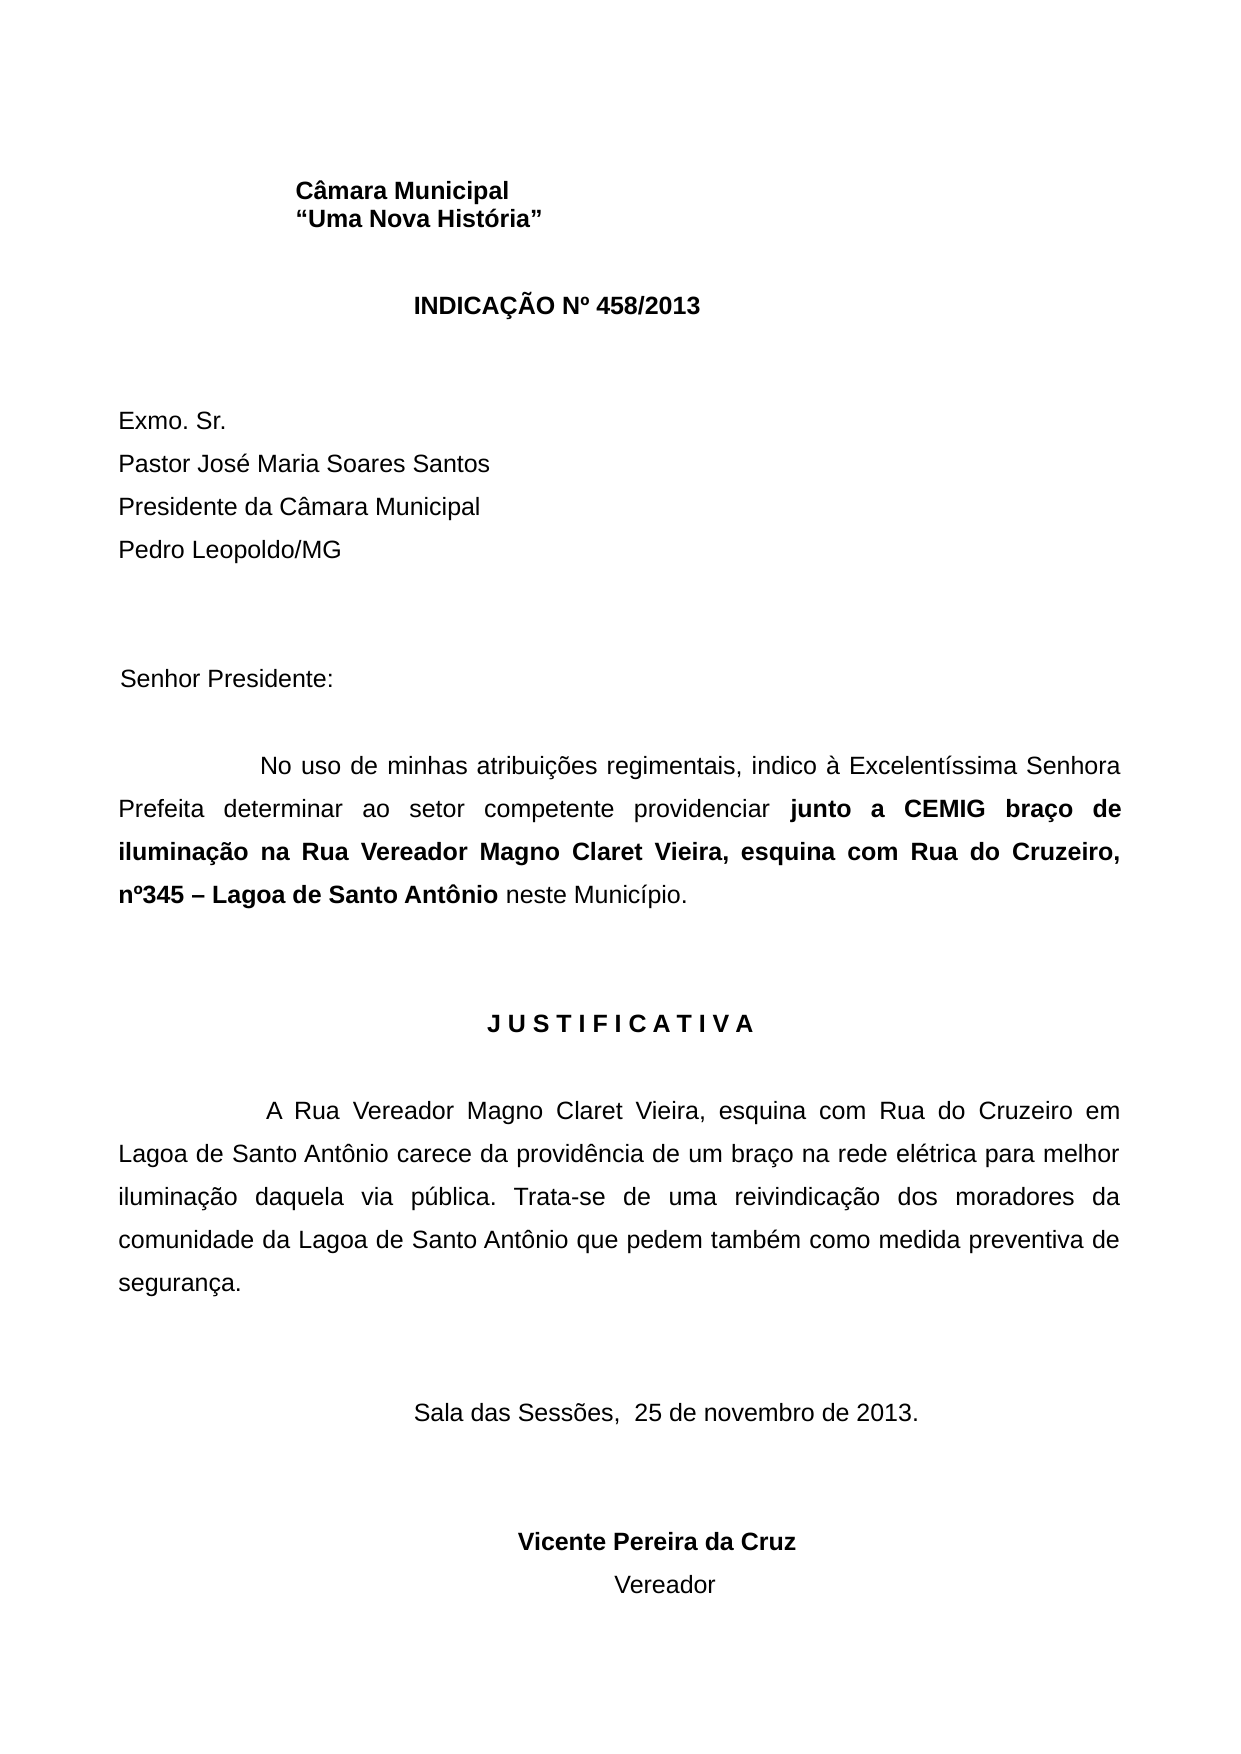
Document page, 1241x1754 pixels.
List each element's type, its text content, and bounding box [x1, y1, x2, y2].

text Pedro Leopoldo/MG [118, 535, 1122, 564]
text Presidente da Câmara Municipal [118, 492, 1122, 521]
text Pastor José Maria Soares Santos [118, 449, 1122, 477]
text J U S T I F I C A T I V A [118, 1009, 1122, 1038]
text No uso de minhas atribuições regimentais, indico à Excelentíssima Senhora Prefeita determinar ao setor competente providenciar junto a CEMIG braço de iluminação na Rua Vereador Magno Claret Vieira, esquina com Rua do Cruzeiro, nº345 – Lagoa de Santo Antônio neste Município. [118, 751, 1122, 909]
text Câmara Municipal [118, 176, 1122, 204]
text Senhor Presidente: [120, 664, 1122, 693]
text Vicente Pereira da Cruz [118, 1527, 1122, 1556]
text “Uma Nova História” [118, 204, 1122, 233]
text Vereador [118, 1570, 1122, 1599]
text A Rua Vereador Magno Claret Vieira, esquina com Rua do Cruzeiro em Lagoa de Santo Antônio carece da providência de um braço na rede elétrica para melhor iluminação daquela via pública. Trata-se de uma reivindicação dos moradores da comunidade da Lagoa de Santo Antônio que pedem também como medida preventiva de segurança. [118, 1096, 1122, 1297]
text INDICAÇÃO Nº 458/2013 [118, 291, 1122, 319]
text Sala das Sessões, 25 de novembro de 2013. [118, 1397, 1122, 1426]
text Exmo. Sr. [118, 406, 1122, 434]
